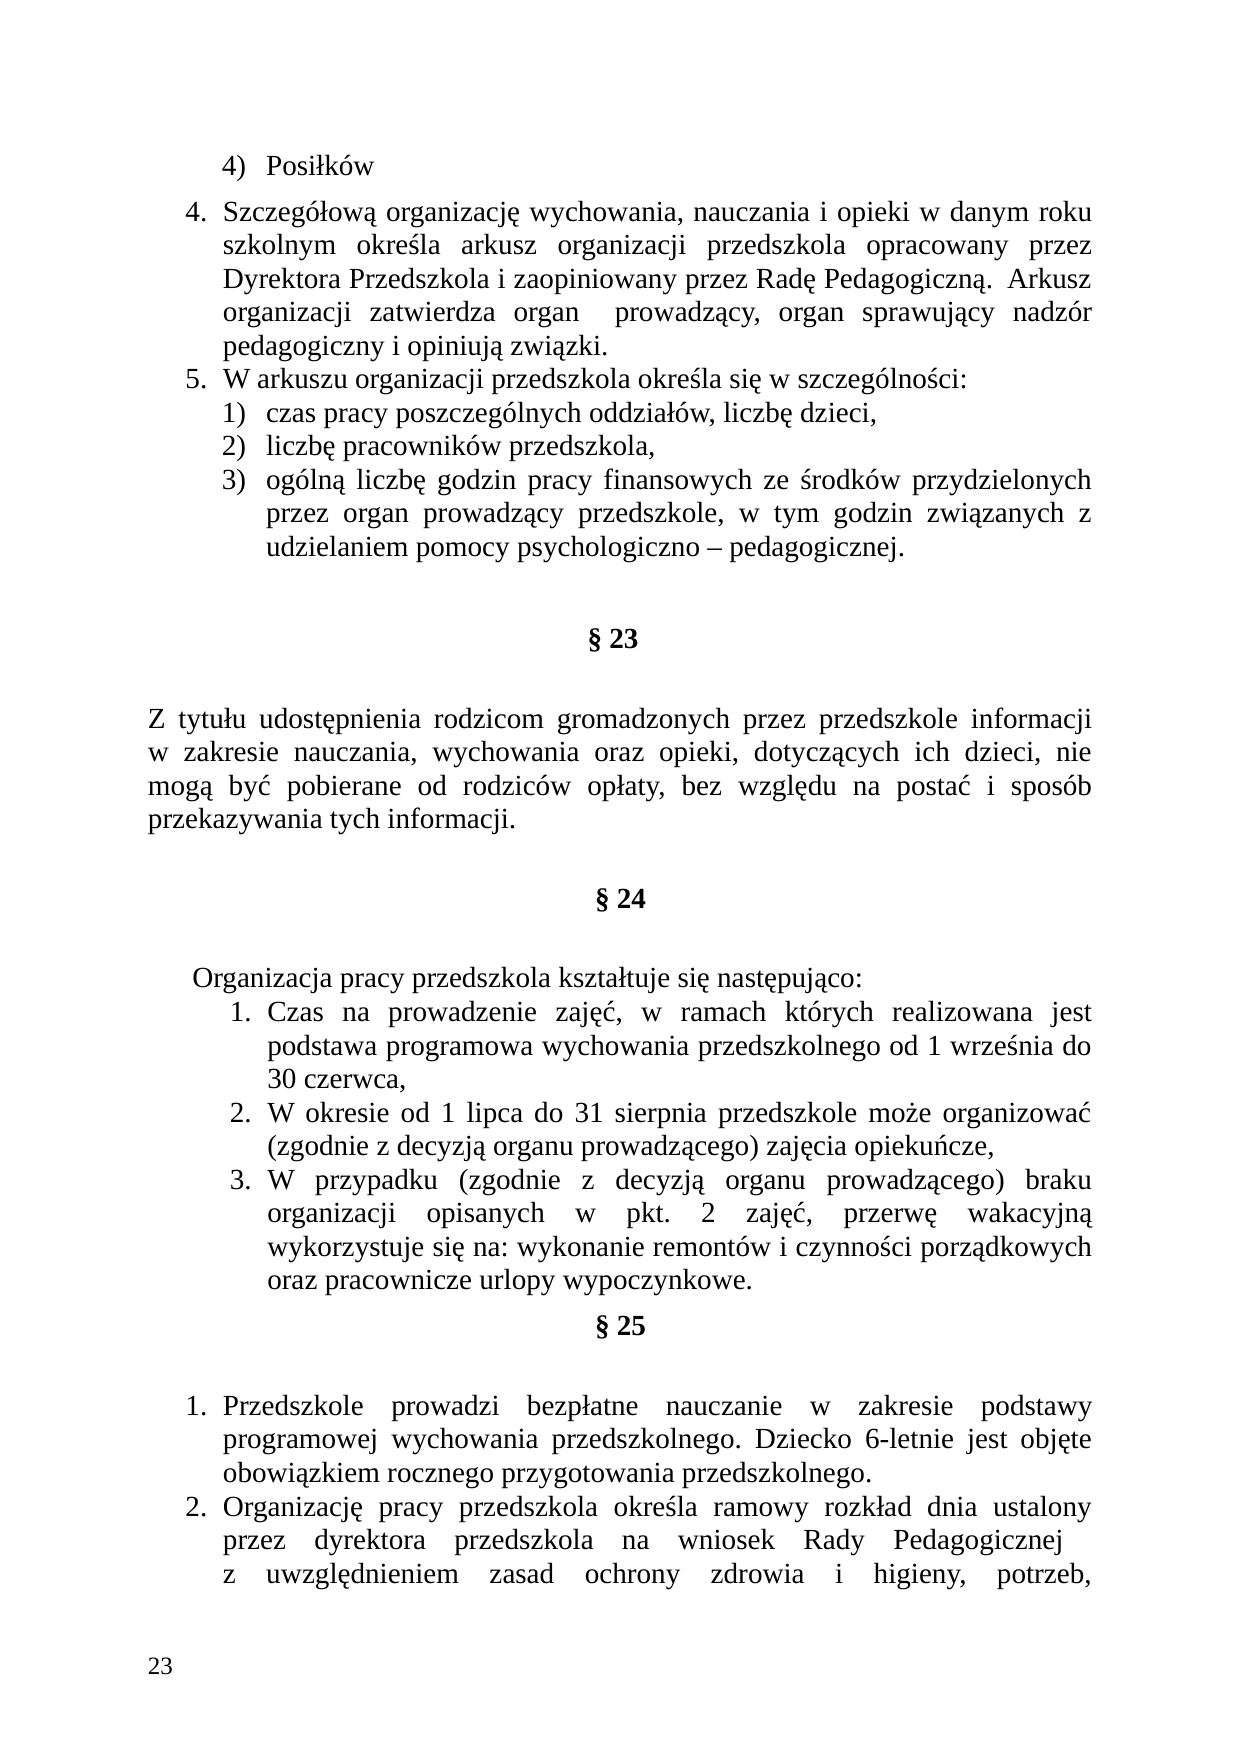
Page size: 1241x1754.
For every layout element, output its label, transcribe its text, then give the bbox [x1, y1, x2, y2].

list Posiłków [222, 148, 1093, 181]
list Szczegółową organizację wychowania, nauczania i opieki w danym roku szkolnym określa arkusz organizacji przedszkola opracowany przez Dyrektora Przedszkola i zaopiniowany przez Radę Pedagogiczną. Arkusz organizacji zatwierdza organ prowadzący, organ sprawujący nadzór pedagogiczny i opiniują związki. [185, 194, 1093, 361]
list liczbę pracowników przedszkola, [222, 428, 1093, 462]
list Czas na prowadzenie zajęć, w ramach których realizowana jest podstawa programowa wychowania przedszkolnego od 1 września do 30 czerwca, [229, 994, 1093, 1095]
list § 24 [148, 881, 1093, 914]
list § 23 [133, 621, 1093, 655]
list W przypadku (zgodnie z decyzją organu prowadzącego) braku organizacji opisanych w pkt. 2 zajęć, przerwę wakacyjną wykorzystuje się na: wykonanie remontów i czynności porządkowych oraz pracownicze urlopy wypoczynkowe. [229, 1162, 1093, 1296]
list Przedszkole prowadzi bezpłatne nauczanie w zakresie podstawy programowej wychowania przedszkolnego. Dziecko 6-letnie jest objęte obowiązkiem rocznego przygotowania przedszkolnego. [185, 1388, 1093, 1489]
text Z tytułu udostępnienia rodzicom gromadzonych przez przedszkole informacji w zakresie nauczania, wychowania oraz opieki, dotyczących ich dzieci, nie mogą być pobierane od rodziców opłaty, bez względu na postać i sposób przekazywania tych informacji. [148, 701, 1093, 835]
list § 25 [148, 1308, 1093, 1342]
list czas pracy poszczególnych oddziałów, liczbę dzieci, [222, 395, 1093, 428]
text Organizacja pracy przedszkola kształtuje się następująco: [162, 961, 1093, 994]
list W okresie od 1 lipca do 31 sierpnia przedszkole może organizować (zgodnie z decyzją organu prowadzącego) zajęcia opiekuńcze, [229, 1095, 1093, 1162]
list W arkuszu organizacji przedszkola określa się w szczególności: [185, 361, 1093, 395]
list Organizację pracy przedszkola określa ramowy rozkład dnia ustalony przez dyrektora przedszkola na wniosek Rady Pedagogicznej z uwzględnieniem zasad ochrony zdrowia i higieny, potrzeb, [185, 1489, 1093, 1589]
list ogólną liczbę godzin pracy finansowych ze środków przydzielonych przez organ prowadzący przedszkole, w tym godzin związanych z udzielaniem pomocy psychologiczno – pedagogicznej. [222, 462, 1093, 563]
